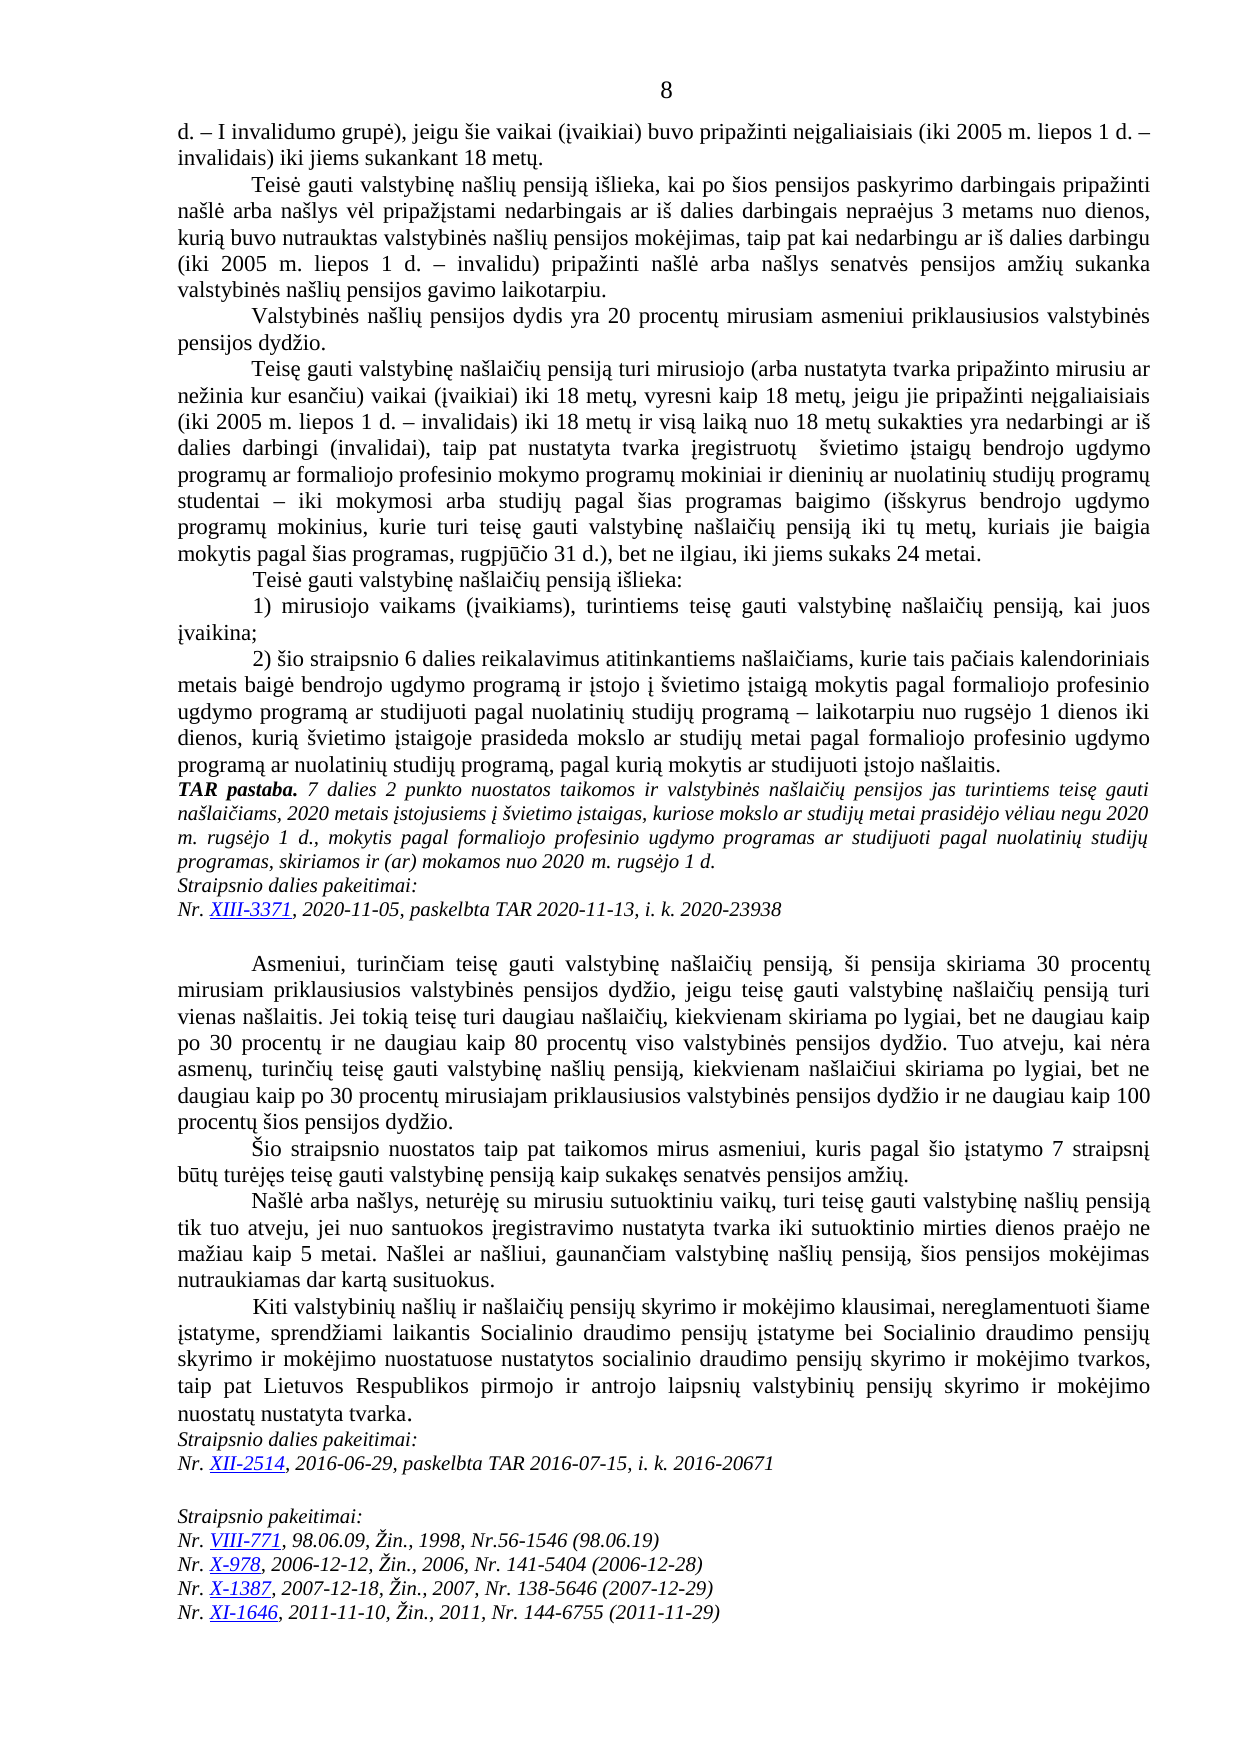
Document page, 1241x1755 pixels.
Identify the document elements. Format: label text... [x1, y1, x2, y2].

text Teisė gauti valstybinę našlaičių pensiją išlieka: [177, 566, 1152, 592]
text Nr. XII-2514, 2016-06-29, paskelbta TAR 2016-07-15, i. k. 2016-20671 [177, 1451, 1152, 1475]
text Teisę gauti valstybinę našlaičių pensiją turi mirusiojo (arba nustatyta tvarka pripažinto mirusiu ar nežinia kur esančiu) vaikai (įvaikiai) iki 18 metų, vyresni kaip 18 metų, jeigu jie pripažinti neįgaliaisiais (iki 2005 m. liepos 1 d. – invalidais) iki 18 metų ir visą laiką nuo 18 metų sukakties yra nedarbingi ar iš dalies darbingi (invalidai), taip pat nustatyta tvarka įregistruotų švietimo įstaigų bendrojo ugdymo programų ar formaliojo profesinio mokymo programų mokiniai ir dieninių ar nuolatinių studijų programų studentai – iki mokymosi arba studijų pagal šias programas baigimo (išskyrus bendrojo ugdymo programų mokinius, kurie turi teisę gauti valstybinę našlaičių pensiją iki tų metų, kuriais jie baigia mokytis pagal šias programas, rugpjūčio 31 d.), bet ne ilgiau, iki jiems sukaks 24 metai. [177, 355, 1152, 566]
text 1) mirusiojo vaikams (įvaikiams), turintiems teisę gauti valstybinę našlaičių pensiją, kai juos įvaikina; [177, 592, 1152, 645]
text Asmeniui, turinčiam teisę gauti valstybinę našlaičių pensiją, ši pensija skiriama 30 procentų mirusiam priklausiusios valstybinės pensijos dydžio, jeigu teisę gauti valstybinę našlaičių pensiją turi vienas našlaitis. Jei tokią teisę turi daugiau našlaičių, kiekvienam skiriama po lygiai, bet ne daugiau kaip po 30 procentų ir ne daugiau kaip 80 procentų viso valstybinės pensijos dydžio. Tuo atveju, kai nėra asmenų, turinčių teisę gauti valstybinę našlių pensiją, kiekvienam našlaičiui skiriama po lygiai, bet ne daugiau kaip po 30 procentų mirusiajam priklausiusios valstybinės pensijos dydžio ir ne daugiau kaip 100 procentų šios pensijos dydžio. [177, 950, 1152, 1134]
text Nr. VIII-771, 98.06.09, Žin., 1998, Nr.56-1546 (98.06.19) [177, 1528, 1152, 1552]
text Nr. X-978, 2006-12-12, Žin., 2006, Nr. 141-5404 (2006-12-28) [177, 1552, 1152, 1576]
text Straipsnio dalies pakeitimai: [177, 1427, 1152, 1451]
text TAR pastaba. 7 dalies 2 punkto nuostatos taikomos ir valstybinės našlaičių pensijos jas turintiems teisę gauti našlaičiams, 2020 metais įstojusiems į švietimo įstaigas, kuriose mokslo ar studijų metai prasidėjo vėliau negu 2020 m. rugsėjo 1 d., mokytis pagal formaliojo profesinio ugdymo programas ar studijuoti pagal nuolatinių studijų programas, skiriamos ir (ar) mokamos nuo 2020 m. rugsėjo 1 d. [177, 777, 1152, 873]
text Našlė arba našlys, neturėję su mirusiu sutuoktiniu vaikų, turi teisę gauti valstybinę našlių pensiją tik tuo atveju, jei nuo santuokos įregistravimo nustatyta tvarka iki sutuoktinio mirties dienos praėjo ne mažiau kaip 5 metai. Našlei ar našliui, gaunančiam valstybinę našlių pensiją, šios pensijos mokėjimas nutraukiamas dar kartą susituokus. [177, 1187, 1152, 1293]
text Straipsnio dalies pakeitimai: [177, 873, 1152, 897]
text Teisė gauti valstybinę našlių pensiją išlieka, kai po šios pensijos paskyrimo darbingais pripažinti našlė arba našlys vėl pripažįstami nedarbingais ar iš dalies darbingais nepraėjus 3 metams nuo dienos, kurią buvo nutrauktas valstybinės našlių pensijos mokėjimas, taip pat kai nedarbingu ar iš dalies darbingu (iki 2005 m. liepos 1 d. – invalidu) pripažinti našlė arba našlys senatvės pensijos amžių sukanka valstybinės našlių pensijos gavimo laikotarpiu. [177, 171, 1152, 303]
text Nr. X-1387, 2007-12-18, Žin., 2007, Nr. 138-5646 (2007-12-29) [177, 1576, 1152, 1600]
text Kiti valstybinių našlių ir našlaičių pensijų skyrimo ir mokėjimo klausimai, nereglamentuoti šiame įstatyme, sprendžiami laikantis Socialinio draudimo pensijų įstatyme bei Socialinio draudimo pensijų skyrimo ir mokėjimo nuostatuose nustatytos socialinio draudimo pensijų skyrimo ir mokėjimo tvarkos, taip pat Lietuvos Respublikos pirmojo ir antrojo laipsnių valstybinių pensijų skyrimo ir mokėjimo nuostatų nustatyta tvarka. [177, 1293, 1152, 1427]
text Valstybinės našlių pensijos dydis yra 20 procentų mirusiam asmeniui priklausiusios valstybinės pensijos dydžio. [177, 303, 1152, 355]
text Straipsnio pakeitimai: [177, 1504, 1152, 1528]
text Nr. XIII-3371, 2020-11-05, paskelbta TAR 2020-11-13, i. k. 2020-23938 [177, 897, 1152, 921]
text Šio straipsnio nuostatos taip pat taikomos mirus asmeniui, kuris pagal šio įstatymo 7 straipsnį būtų turėjęs teisę gauti valstybinę pensiją kaip sukakęs senatvės pensijos amžių. [177, 1134, 1152, 1187]
text Nr. XI-1646, 2011-11-10, Žin., 2011, Nr. 144-6755 (2011-11-29) [177, 1600, 1152, 1624]
text 2) šio straipsnio 6 dalies reikalavimus atitinkantiems našlaičiams, kurie tais pačiais kalendoriniais metais baigė bendrojo ugdymo programą ir įstojo į švietimo įstaigą mokytis pagal formaliojo profesinio ugdymo programą ar studijuoti pagal nuolatinių studijų programą – laikotarpiu nuo rugsėjo 1 dienos iki dienos, kurią švietimo įstaigoje prasideda mokslo ar studijų metai pagal formaliojo profesinio ugdymo programą ar nuolatinių studijų programą, pagal kurią mokytis ar studijuoti įstojo našlaitis. [177, 645, 1152, 777]
text d. – I invalidumo grupė), jeigu šie vaikai (įvaikiai) buvo pripažinti neįgaliaisiais (iki 2005 m. liepos 1 d. – invalidais) iki jiems sukankant 18 metų. [177, 118, 1152, 171]
